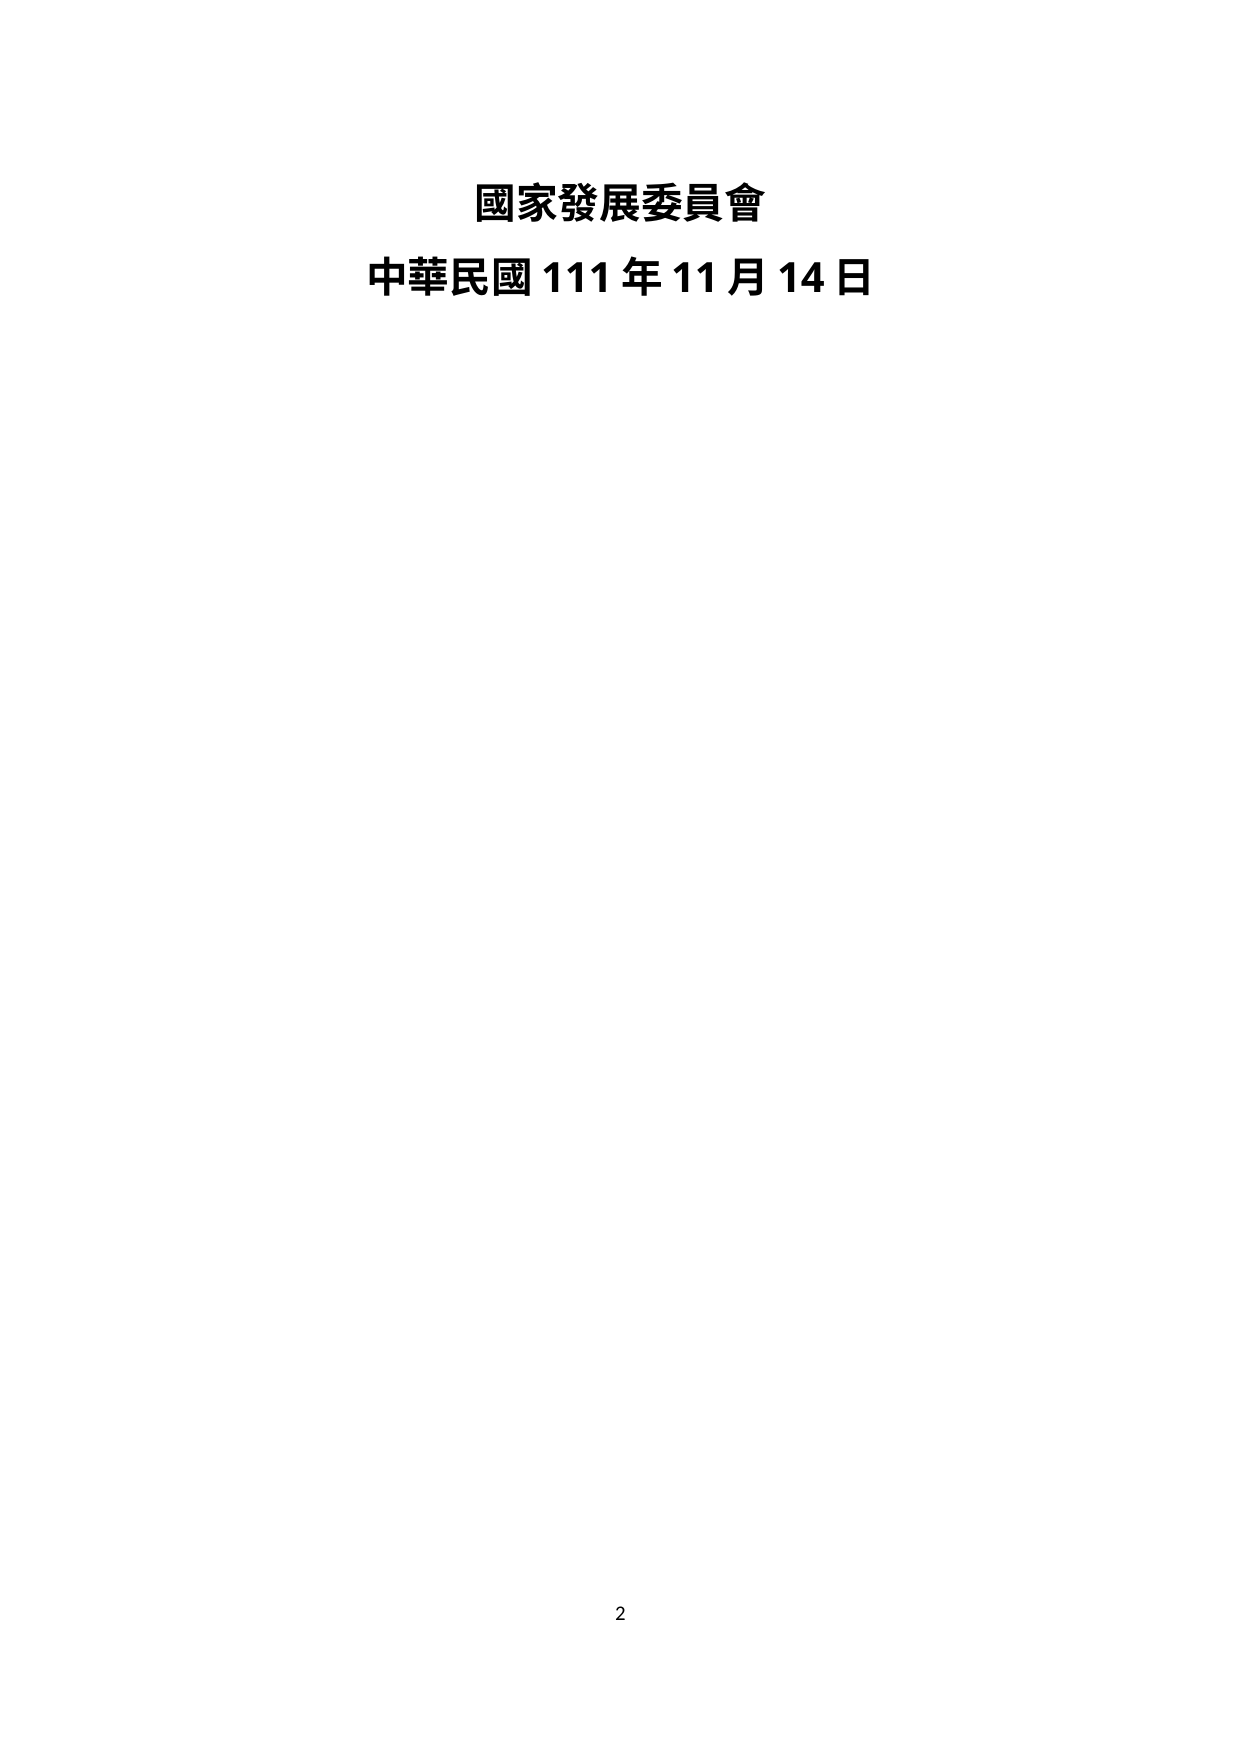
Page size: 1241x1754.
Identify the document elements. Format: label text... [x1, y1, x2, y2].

text 國家發展委員會 [187, 162, 1053, 237]
text 中華民國111年11月14日 [187, 237, 1053, 312]
